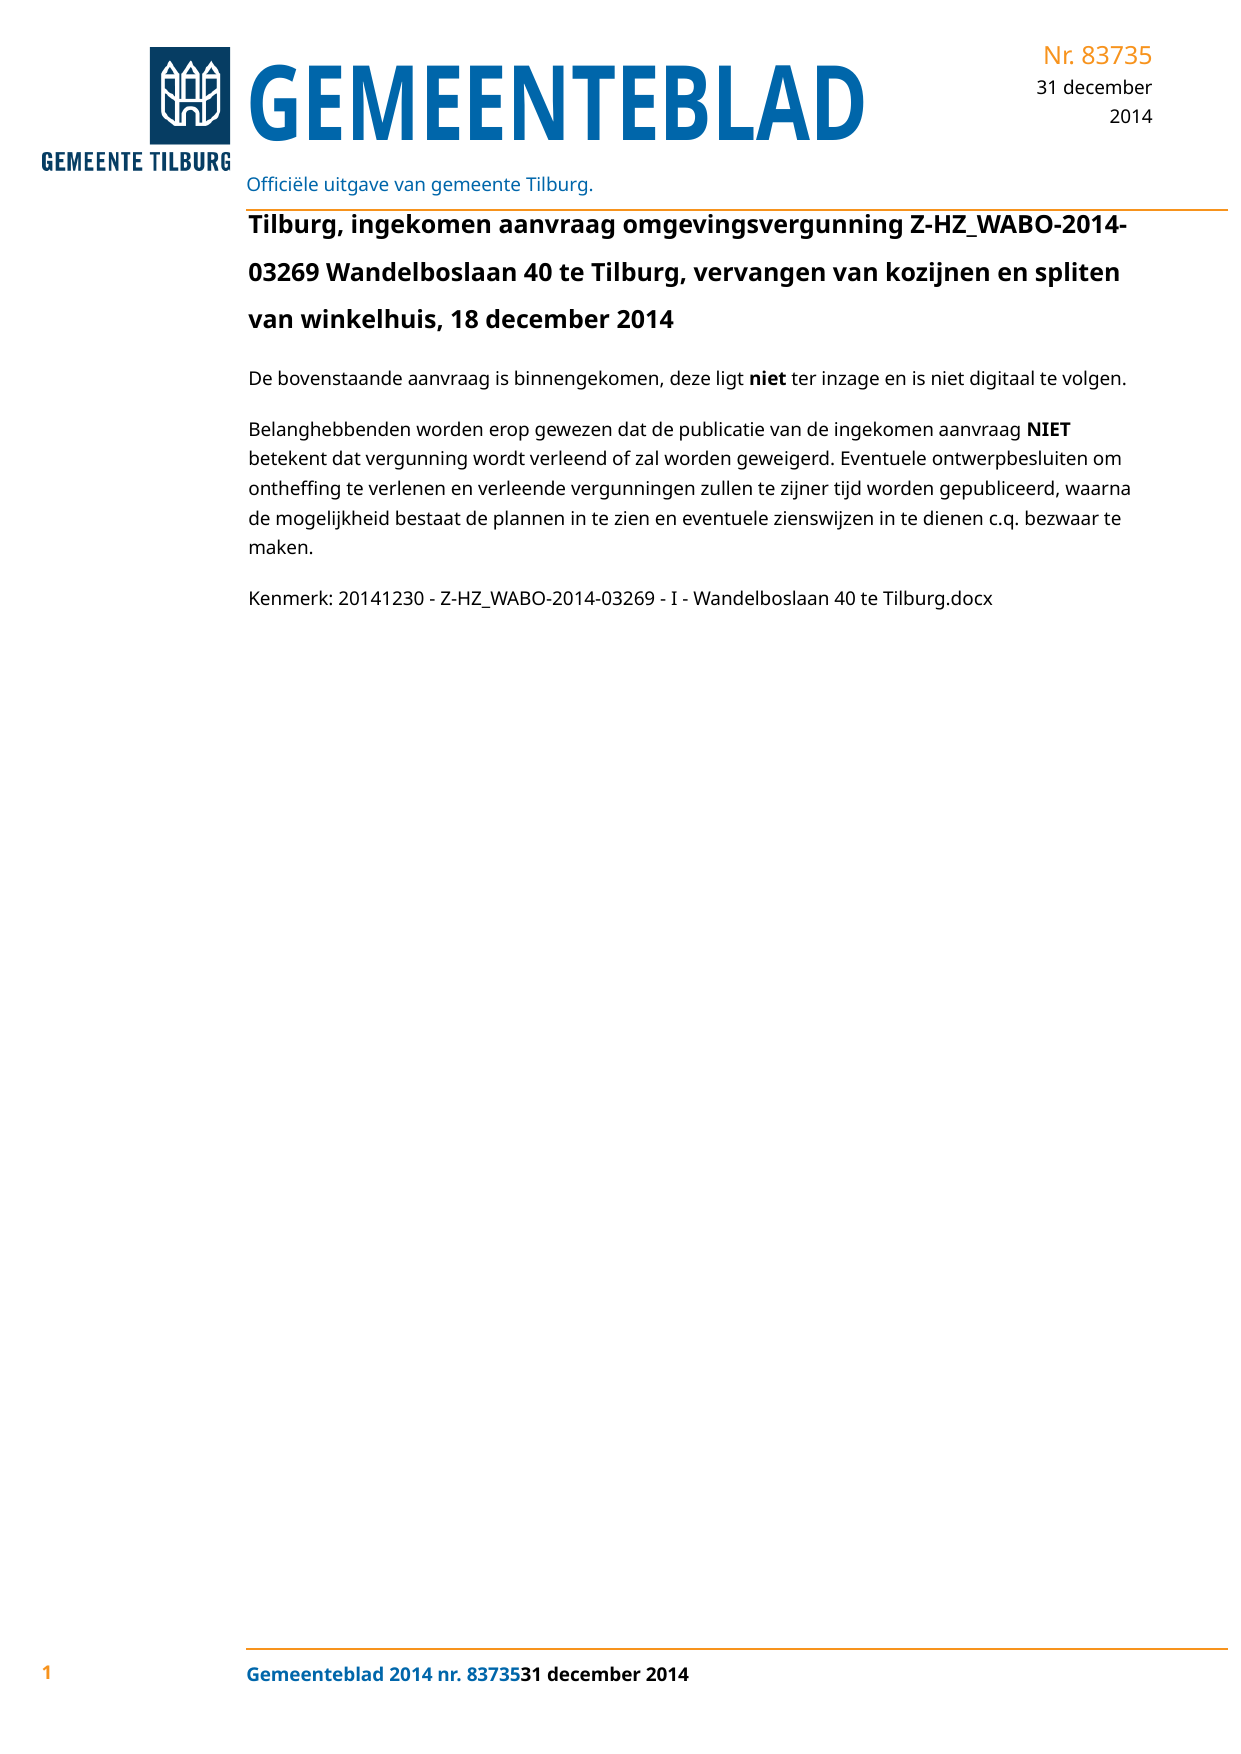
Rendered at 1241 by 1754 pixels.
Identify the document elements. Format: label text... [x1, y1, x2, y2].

text Belanghebbenden worden erop gewezen dat de publicatie van de ingekomen aanvraag NIET betekent dat vergunning wordt verleend of zal worden geweigerd. Eventuele ontwerpbesluiten om ontheffing te verlenen en verleende vergunningen zullen te zijner tijd worden gepubliceerd, waarna de mogelijkheid bestaat de plannen in te zien en eventuele zienswijzen in te dienen c.q. bezwaar te maken. [248, 416, 1152, 560]
picture [41, 47, 231, 172]
text De bovenstaande aanvraag is binnengekomen, deze ligt niet ter inzage en is niet digitaal te volgen. [248, 366, 1152, 391]
text Tilburg, ingekomen aanvraag omgevingsvergunning Z-HZ_WABO-2014-03269 Wandelboslaan 40 te Tilburg, vervangen van kozijnen en spliten van winkelhuis, 18 december 2014 [248, 211, 1152, 336]
text Kenmerk: 20141230 - Z-HZ_WABO-2014-03269 - I - Wandelboslaan 40 te Tilburg.docx [248, 585, 1152, 610]
